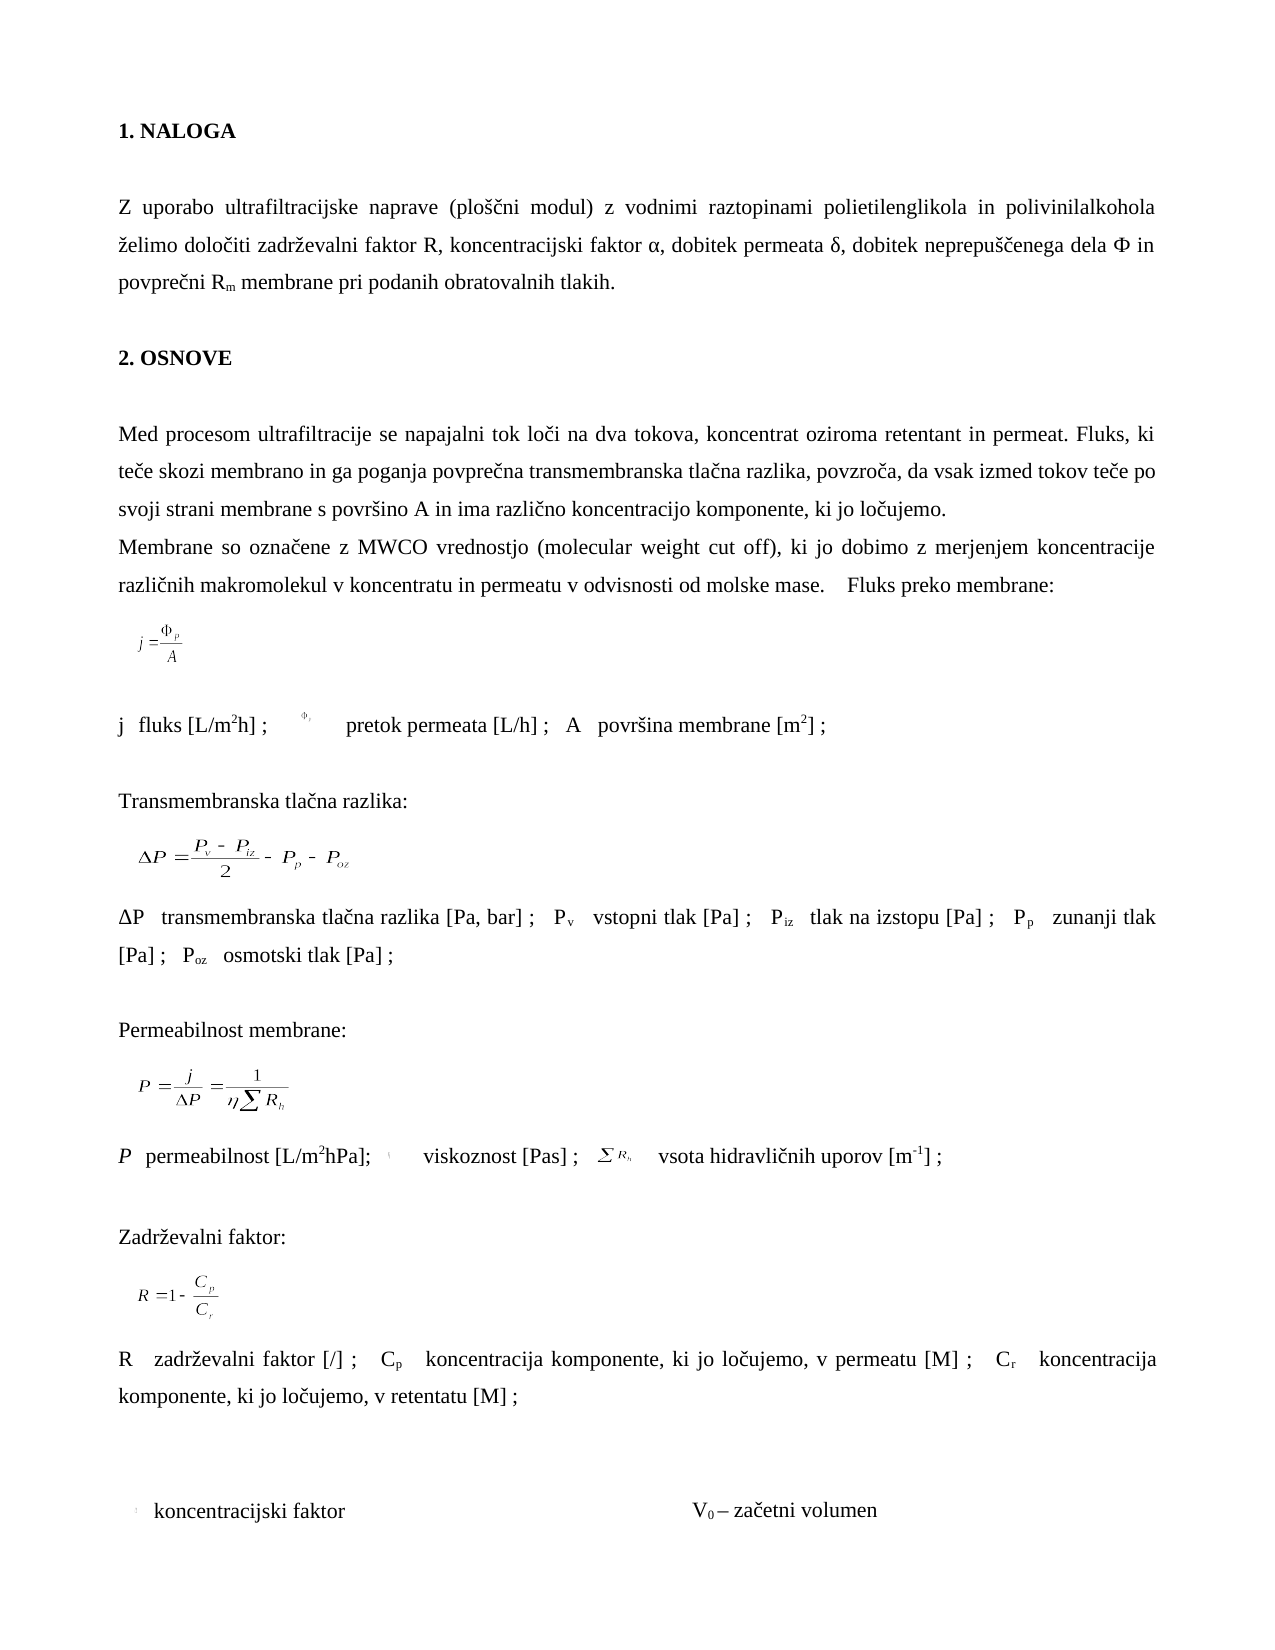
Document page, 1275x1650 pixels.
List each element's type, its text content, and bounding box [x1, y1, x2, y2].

text Permeabilnost membrane: [118, 1017, 1157, 1043]
text j fluks [L/m2h] ; pretok permeata [L/h] ; A površina membrane [m2] ; [118, 699, 1157, 737]
text Med procesom ultrafiltracije se napajalni tok loči na dva tokova, koncentrat oziroma retentant in permeat. Fluks, ki teče skozi membrano in ga poganja povprečna transmembranska tlačna razlika, povzroča, da vsak izmed tokov teče po svoji strani membrane s površino A in ima različno koncentracijo komponente, ki jo ločujemo. [118, 421, 1157, 521]
text Membrane so označene z MWCO vrednostjo (molecular weight cut off), ki jo dobimo z merjenjem koncentracije različnih makromolekul v koncentratu in permeatu v odvisnosti od molske mase. Fluks preko membrane: [118, 534, 1157, 597]
text Z uporabo ultrafiltracijske naprave (ploščni modul) z vodnimi raztopinami polietilenglikola in polivinilalkohola želimo določiti zadrževalni faktor R, koncentracijski faktor α, dobitek permeata δ, dobitek neprepuščenega dela Ф in povprečni Rm membrane pri podanih obratovalnih tlakih. [118, 194, 1157, 294]
text R zadrževalni faktor [/] ; Cp koncentracija komponente, ki jo ločujemo, v permeatu [M] ; Cr koncentracija komponente, ki jo ločujemo, v retentatu [M] ; [118, 1346, 1157, 1409]
table_header koncentracijski faktor [107, 1497, 681, 1532]
text Zadrževalni faktor: [118, 1224, 1157, 1249]
text Transmembranska tlačna razlika: [118, 788, 1157, 813]
text ΔP transmembranska tlačna razlika [Pa, bar] ; Pv vstopni tlak [Pa] ; Piz tlak na izstopu [Pa] ; Pp zunanji tlak [Pa] ; Poz osmotski tlak [Pa] ; [118, 904, 1157, 967]
text 2. OSNOVE [118, 345, 1157, 370]
text P permeabilnost [L/m2hPa]; viskoznost [Pas] ; vsota hidravličnih uporov [m-1] ; [118, 1137, 1157, 1173]
table_header V0 – začetni volumen [681, 1497, 1160, 1532]
text 1. Naloga [118, 118, 1157, 143]
